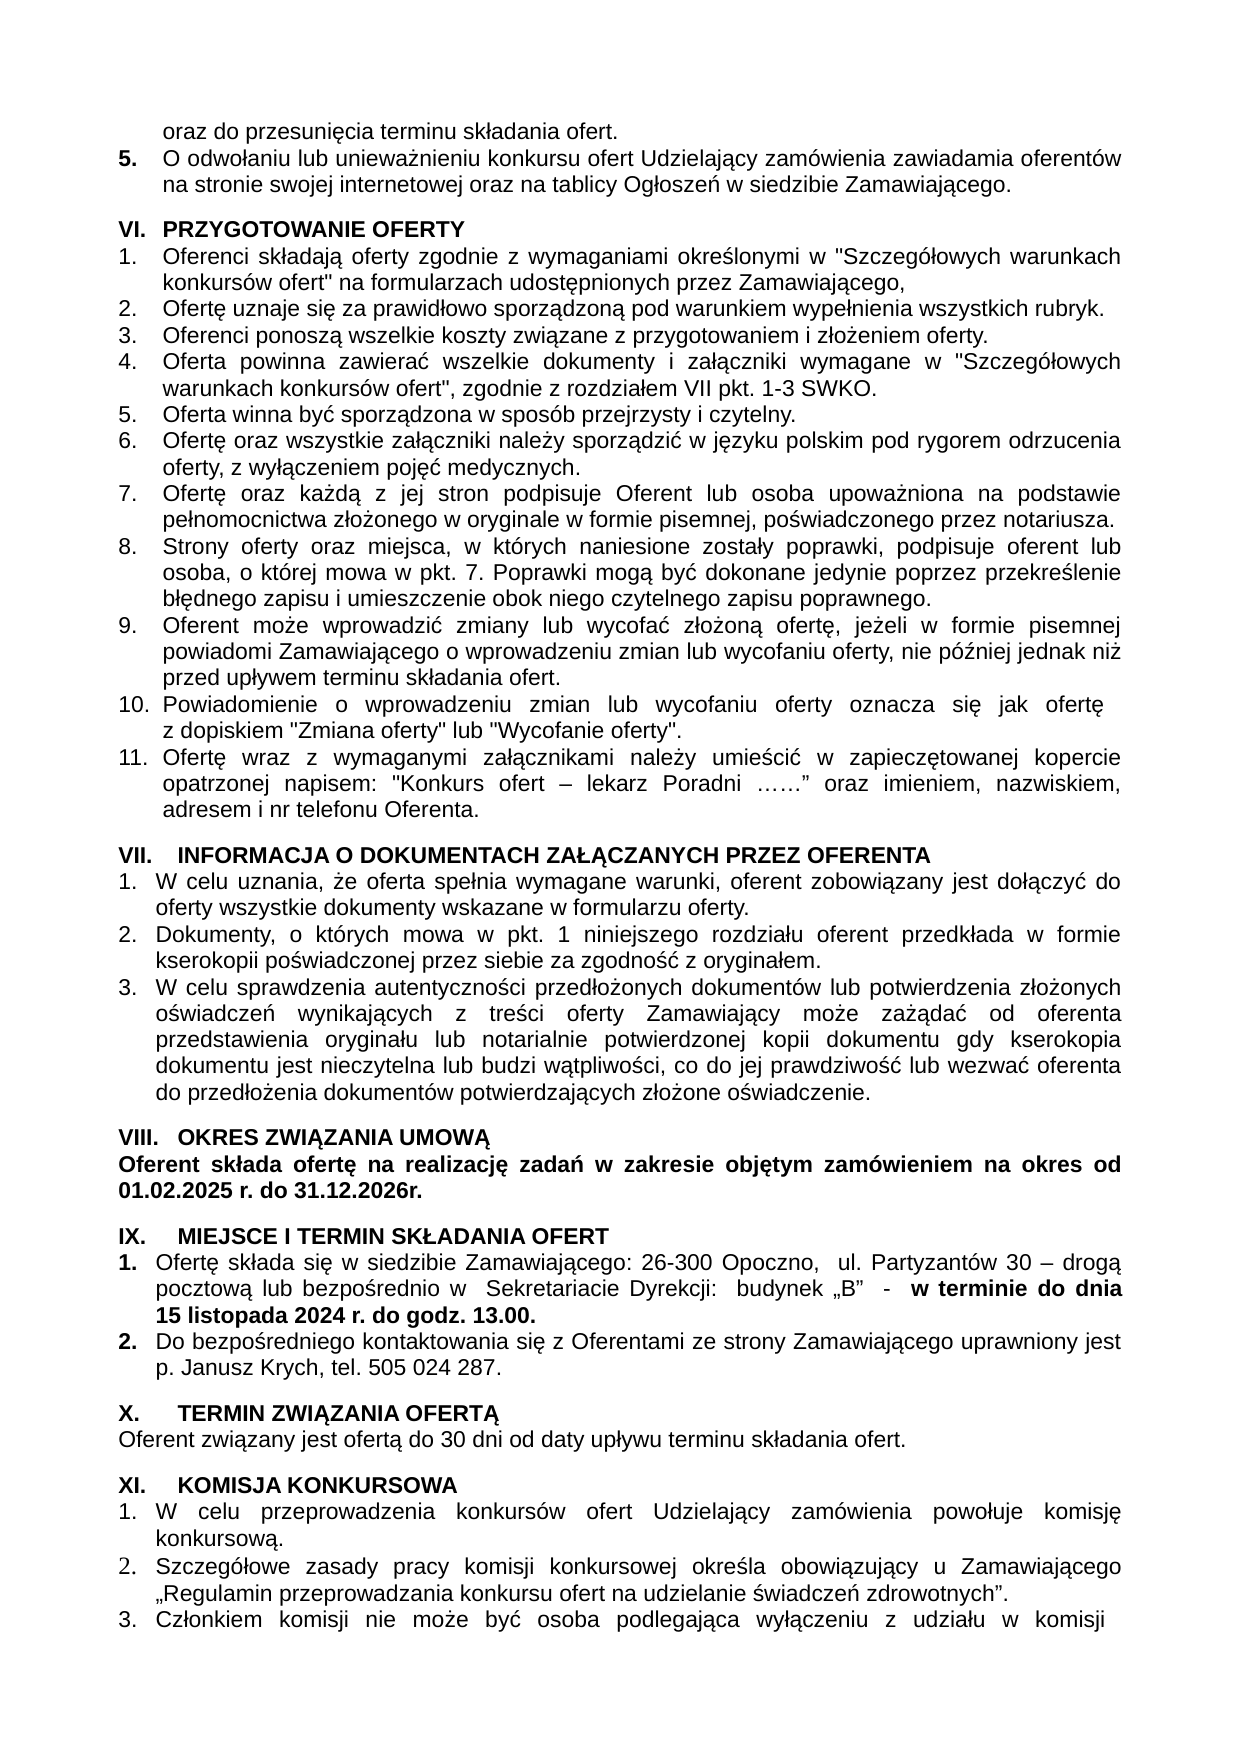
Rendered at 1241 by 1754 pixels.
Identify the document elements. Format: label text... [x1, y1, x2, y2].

list Ofertę oraz wszystkie załączniki należy sporządzić w języku polskim pod rygorem odrzucenia oferty, z wyłączeniem pojęć medycznych. [118, 427, 1122, 480]
list W celu sprawdzenia autentyczności przedłożonych dokumentów lub potwierdzenia złożonych oświadczeń wynikających z treści oferty Zamawiający może zażądać od oferenta przedstawienia oryginału lub notarialnie potwierdzonej kopii dokumentu gdy kserokopia dokumentu jest nieczytelna lub budzi wątpliwości, co do jej prawdziwość lub wezwać oferenta do przedłożenia dokumentów potwierdzających złożone oświadczenie. [118, 973, 1122, 1105]
list KOMISJA KONKURSOWA [118, 1472, 1122, 1498]
list Dokumenty, o których mowa w pkt. 1 niniejszego rozdziału oferent przedkłada w formie kserokopii poświadczonej przez siebie za zgodność z oryginałem. [118, 921, 1122, 973]
list Ofertę uznaje się za prawidłowo sporządzoną pod warunkiem wypełnienia wszystkich rubryk. [118, 295, 1122, 322]
list MIEJSCE I TERMIN SKŁADANIA OFERT [118, 1223, 1122, 1249]
list Szczegółowe zasady pracy komisji konkursowej określa obowiązujący u Zamawiającego „Regulamin przeprowadzania konkursu ofert na udzielanie świadczeń zdrowotnych”. [118, 1551, 1122, 1606]
list O odwołaniu lub unieważnieniu konkursu ofert Udzielający zamówienia zawiadamia oferentów na stronie swojej internetowej oraz na tablicy Ogłoszeń w siedzibie Zamawiającego. [118, 144, 1122, 197]
list Oferent może wprowadzić zmiany lub wycofać złożoną ofertę, jeżeli w formie pisemnej powiadomi Zamawiającego o wprowadzeniu zmian lub wycofaniu oferty, nie później jednak niż przed upływem terminu składania ofert. [118, 612, 1122, 691]
list Oferta winna być sporządzona w sposób przejrzysty i czytelny. [118, 401, 1122, 427]
list Strony oferty oraz miejsca, w których naniesione zostały poprawki, podpisuje oferent lub osoba, o której mowa w pkt. 7. Poprawki mogą być dokonane jedynie poprzez przekreślenie błędnego zapisu i umieszczenie obok niego czytelnego zapisu poprawnego. [118, 533, 1122, 612]
text Oferent składa ofertę na realizację zadań w zakresie objętym zamówieniem na okres od 01.02.2025 r. do 31.12.2026r. [118, 1151, 1122, 1203]
list Oferta powinna zawierać wszelkie dokumenty i załączniki wymagane w "Szczegółowych warunkach konkursów ofert", zgodnie z rozdziałem VII pkt. 1-3 SWKO. [118, 348, 1122, 401]
list Ofertę wraz z wymaganymi załącznikami należy umieścić w zapieczętowanej kopercie opatrzonej napisem: "Konkurs ofert – lekarz Poradni ……” oraz imieniem, nazwiskiem, adresem i nr telefonu Oferenta. [118, 743, 1122, 822]
list Oferenci ponoszą wszelkie koszty związane z przygotowaniem i złożeniem oferty. [118, 322, 1122, 348]
list oraz do przesunięcia terminu składania ofert. [118, 118, 1122, 144]
list INFORMACJA O DOKUMENTACH ZAŁĄCZANYCH PRZEZ OFERENTA [118, 842, 1122, 868]
list TERMIN ZWIĄZANIA OFERTĄ [118, 1400, 1122, 1426]
list W celu przeprowadzenia konkursów ofert Udzielający zamówienia powołuje komisję konkursową. [118, 1498, 1122, 1551]
list Do bezpośredniego kontaktowania się z Oferentami ze strony Zamawiającego uprawniony jest p. Janusz Krych, tel. 505 024 287. [118, 1328, 1122, 1381]
list Członkiem komisji nie może być osoba podlegająca wyłączeniu z udziału w komisji [118, 1606, 1122, 1632]
text Oferent związany jest ofertą do 30 dni od daty upływu terminu składania ofert. [118, 1426, 1122, 1453]
list W celu uznania, że oferta spełnia wymagane warunki, oferent zobowiązany jest dołączyć do oferty wszystkie dokumenty wskazane w formularzu oferty. [118, 868, 1122, 921]
list OKRES ZWIĄZANIA UMOWĄ [118, 1124, 1122, 1151]
list Ofertę składa się w siedzibie Zamawiającego: 26-300 Opoczno, ul. Partyzantów 30 – drogą pocztową lub bezpośrednio w Sekretariacie Dyrekcji: budynek „B” - w terminie do dnia 15 listopada 2024 r. do godz. 13.00. [118, 1249, 1122, 1328]
list Oferenci składają oferty zgodnie z wymaganiami określonymi w "Szczegółowych warunkach konkursów ofert" na formularzach udostępnionych przez Zamawiającego, [118, 243, 1122, 295]
list PRZYGOTOWANIE OFERTY [118, 216, 1122, 243]
list Ofertę oraz każdą z jej stron podpisuje Oferent lub osoba upoważniona na podstawie pełnomocnictwa złożonego w oryginale w formie pisemnej, poświadczonego przez notariusza. [118, 480, 1122, 533]
list Powiadomienie o wprowadzeniu zmian lub wycofaniu oferty oznacza się jak ofertę z dopiskiem "Zmiana oferty" lub "Wycofanie oferty". [118, 691, 1122, 743]
